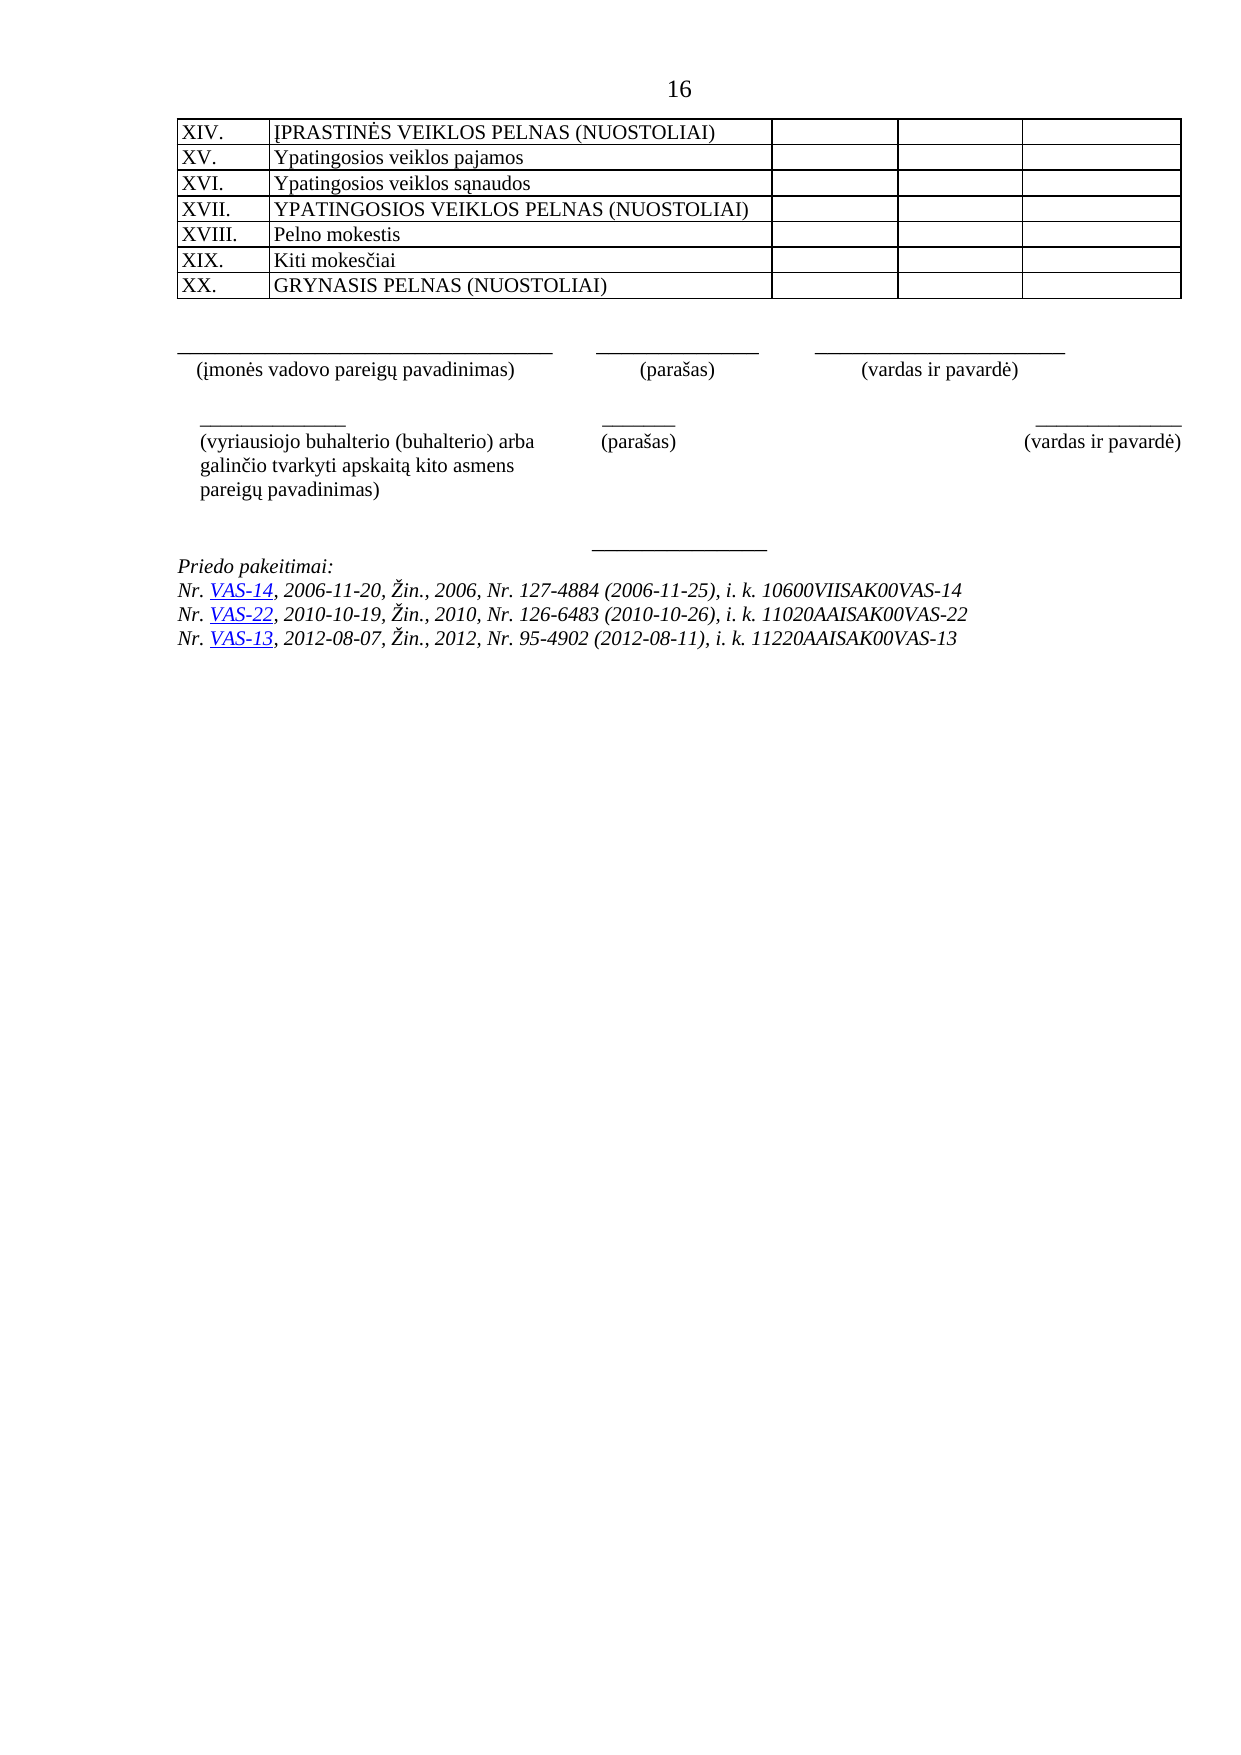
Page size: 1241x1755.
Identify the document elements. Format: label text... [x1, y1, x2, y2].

table_cell [899, 197, 1022, 221]
table_cell XVIII. [178, 222, 269, 246]
text ______________ [177, 525, 1181, 554]
table_cell [899, 222, 1022, 246]
table_cell [773, 120, 897, 144]
table_cell [899, 273, 1022, 297]
table_cell XVI. [178, 171, 269, 195]
table_cell ĮPRASTINĖS VEIKLOS PELNAS (NUOSTOLIAI) [270, 120, 771, 144]
table_cell [773, 145, 897, 169]
table_cell Ypatingosios veiklos sąnaudos [270, 171, 771, 195]
text Nr. VAS-13, 2012-08-07, Žin., 2012, Nr. 95-4902 (2012-08-11), i. k. 11220AAISAK00VAS-13 [177, 626, 1181, 650]
table_cell GRYNASIS PELNAS (NUOSTOLIAI) [270, 273, 771, 297]
text Nr. VAS-14, 2006-11-20, Žin., 2006, Nr. 127-4884 (2006-11-25), i. k. 10600VIISAK00VAS-14 [177, 578, 1181, 602]
table_cell [1023, 273, 1180, 297]
table_cell [1023, 145, 1180, 169]
text Nr. VAS-22, 2010-10-19, Žin., 2010, Nr. 126-6483 (2010-10-26), i. k. 11020AAISAK00VAS-22 [177, 602, 1181, 626]
table_cell [1023, 248, 1180, 272]
table_cell [899, 248, 1022, 272]
table_cell [1023, 120, 1180, 144]
table_cell XIV. [178, 120, 269, 144]
text ______________________________ _____________ ____________________ [177, 328, 1181, 357]
table_cell [773, 197, 897, 221]
table_header ______________ (vyriausiojo buhalterio (buhalterio) arba galinčio tvarkyti apskaitą kito asmens pareigų pavadinimas) [189, 405, 551, 501]
table_cell [1023, 197, 1180, 221]
table_cell XIX. [178, 248, 269, 272]
text (įmonės vadovo pareigų pavadinimas) (parašas) (vardas ir pavardė) [177, 357, 1181, 381]
table_cell [773, 273, 897, 297]
table_cell Ypatingosios veiklos pajamos [270, 145, 771, 169]
table_cell [899, 120, 1022, 144]
table_cell XVII. [178, 197, 269, 221]
table_cell Pelno mokestis [270, 222, 771, 246]
table_header _______ (parašas) [551, 405, 726, 501]
table_header ______________ (vardas ir pavardė) [726, 405, 1192, 501]
table_cell XV. [178, 145, 269, 169]
table_cell [899, 145, 1022, 169]
table_cell [773, 248, 897, 272]
table_cell [899, 171, 1022, 195]
table_cell YPATINGOSIOS VEIKLOS PELNAS (NUOSTOLIAI) [270, 197, 771, 221]
table_cell [773, 171, 897, 195]
text Priedo pakeitimai: [177, 554, 1181, 578]
table_cell Kiti mokesčiai [270, 248, 771, 272]
table_cell [1023, 171, 1180, 195]
table_cell XX. [178, 273, 269, 297]
table_cell [773, 222, 897, 246]
table_cell [1023, 222, 1180, 246]
